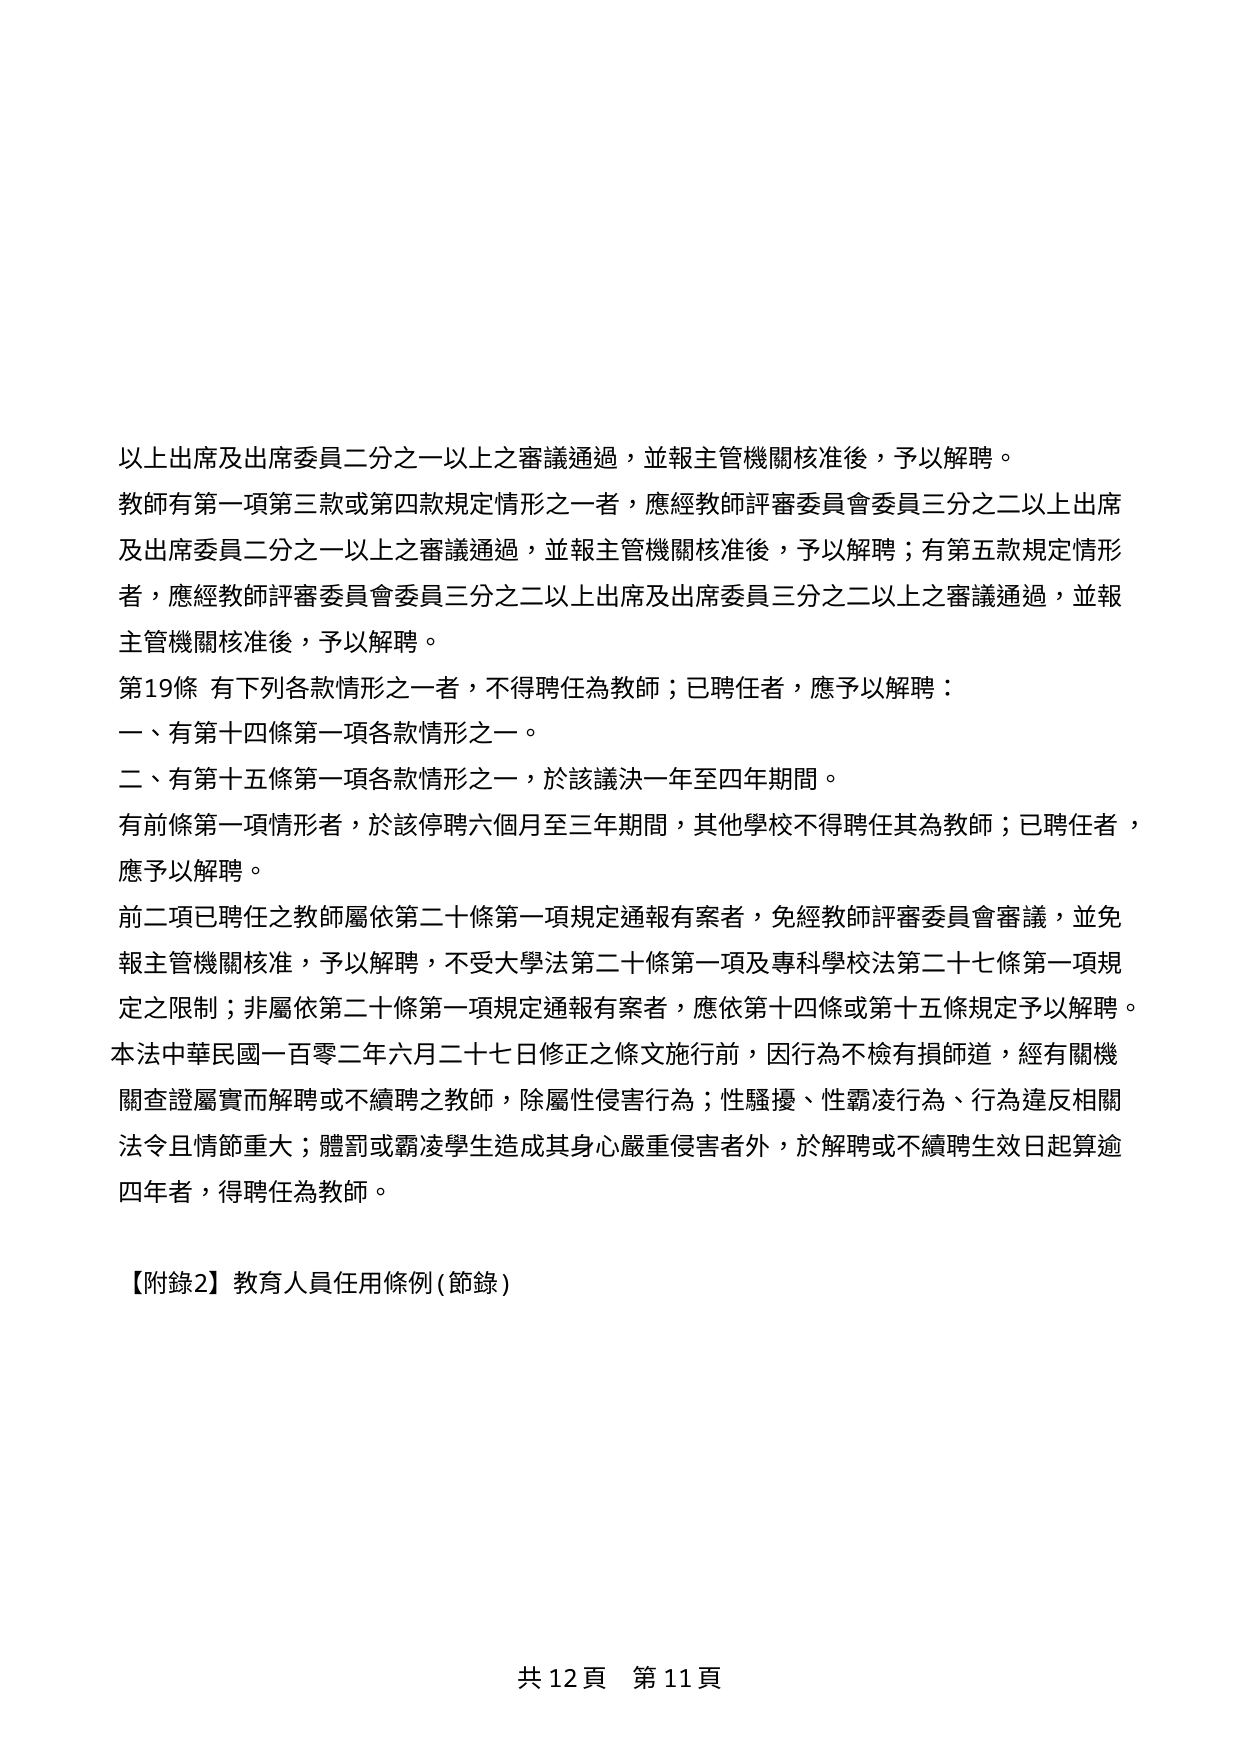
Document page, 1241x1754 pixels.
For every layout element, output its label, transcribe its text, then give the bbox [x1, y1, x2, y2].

text 以上出席及出席委員二分之一以上之審議通過，並報主管機關核准後，予以解聘。 [118, 429, 1122, 475]
text 二、有第十五條第一項各款情形之一，於該議決一年至四年期間。 [118, 750, 1122, 796]
text 一、有第十四條第一項各款情形之一。 [118, 704, 1122, 750]
text 教師有第一項第三款或第四款規定情形之一者，應經教師評審委員會委員三分之二以上出席及出席委員二分之一以上之審議通過，並報主管機關核准後，予以解聘；有第五款規定情形者，應經教師評審委員會委員三分之二以上出席及出席委員三分之二以上之審議通過，並報主管機關核准後，予以解聘。 [118, 475, 1122, 658]
text 前二項已聘任之教師屬依第二十條第一項規定通報有案者，免經教師評審委員會審議，並免報主管機關核准，予以解聘，不受大學法第二十條第一項及專科學校法第二十七條第一項規定之限制；非屬依第二十條第一項規定通報有案者，應依第十四條或第十五條規定予以解聘。 [118, 888, 1122, 1025]
text 第19條 有下列各款情形之一者，不得聘任為教師；已聘任者，應予以解聘： [118, 658, 1122, 704]
text 有前條第一項情形者，於該停聘六個月至三年期間，其他學校不得聘任其為教師；已聘任者，應予以解聘。 [118, 796, 1122, 888]
text 本法中華民國一百零二年六月二十七日修正之條文施行前，因行為不檢有損師道，經有關機關查證屬實而解聘或不續聘之教師，除屬性侵害行為；性騷擾、性霸凌行為、行為違反相關法令且情節重大；體罰或霸凌學生造成其身心嚴重侵害者外，於解聘或不續聘生效日起算逾四年者，得聘任為教師。 [111, 1025, 1122, 1208]
text 【附錄2】教育人員任用條例(節錄) [118, 1254, 1122, 1300]
